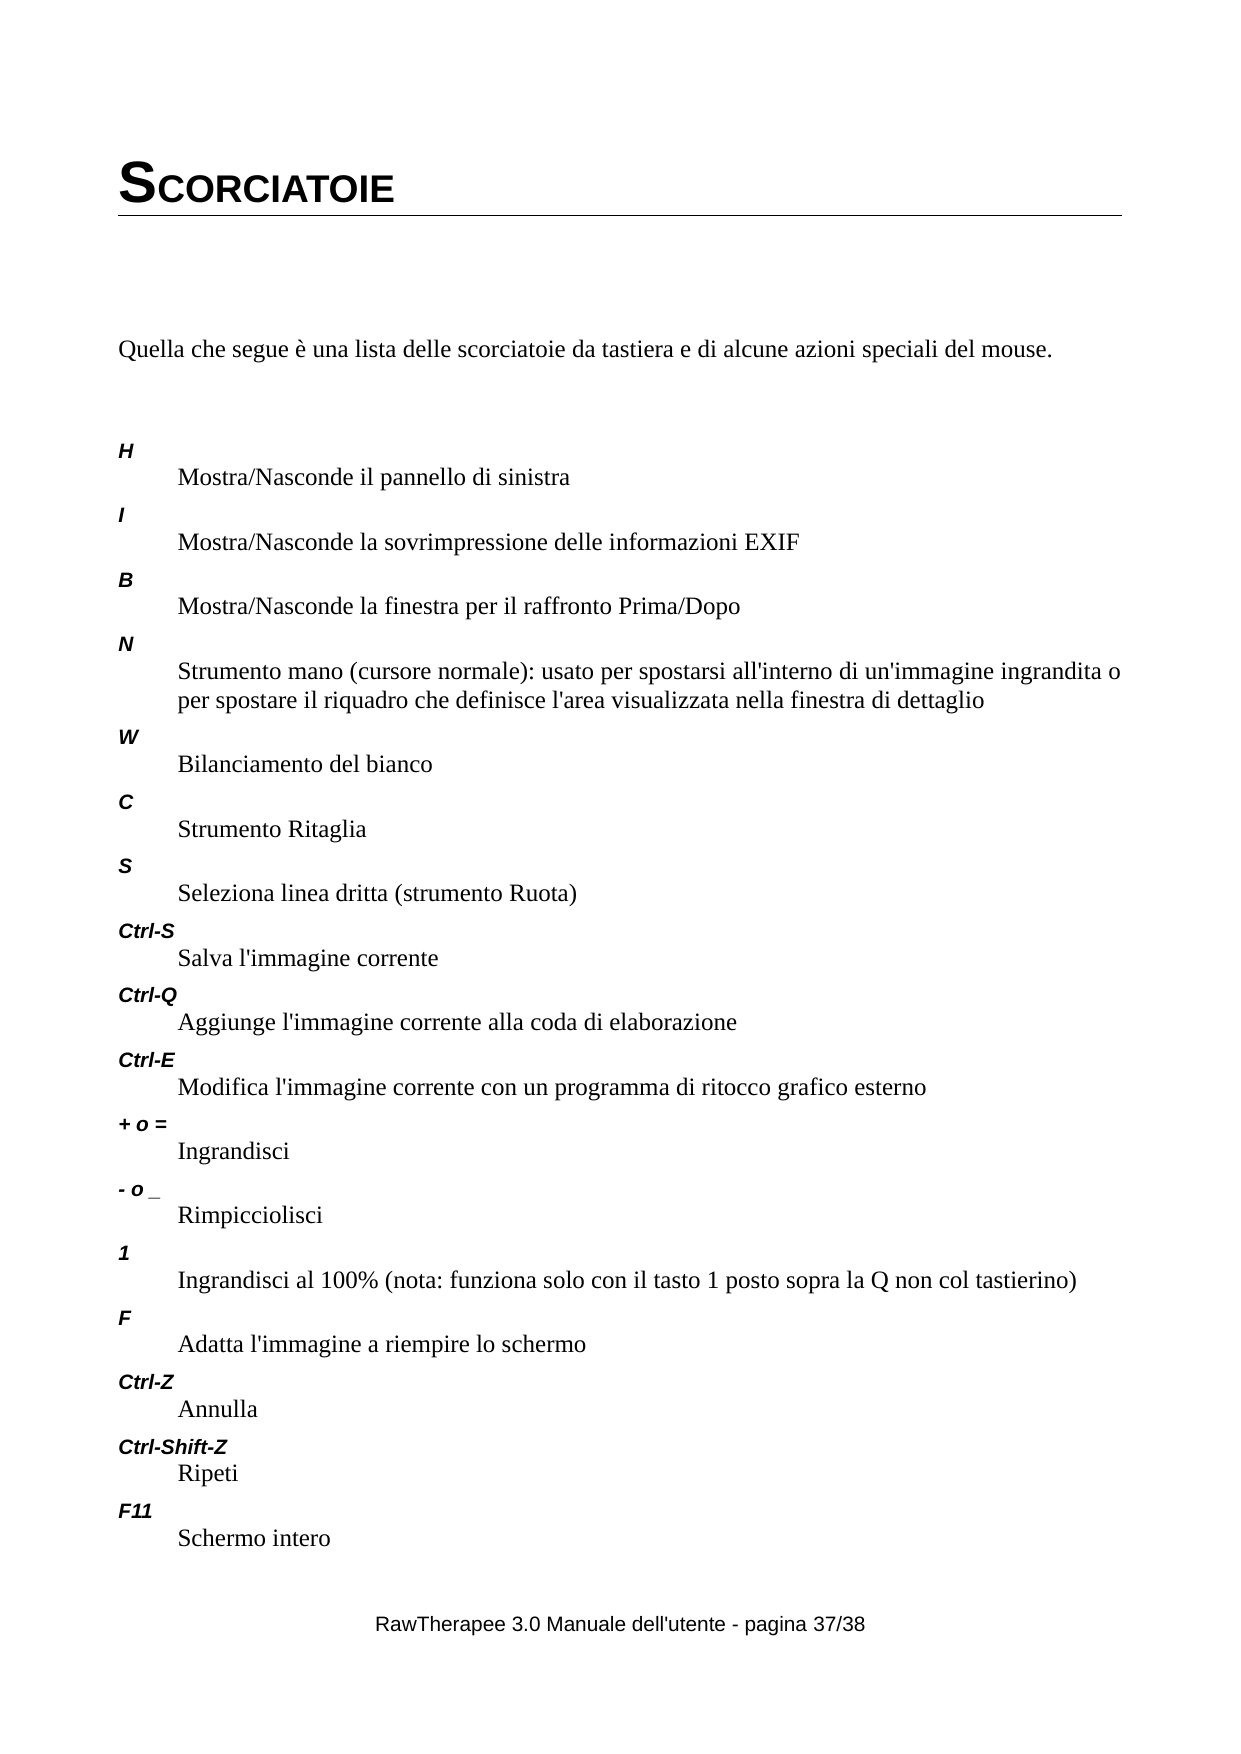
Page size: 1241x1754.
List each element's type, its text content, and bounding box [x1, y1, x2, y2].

subtitle C [118, 790, 1122, 814]
subtitle Ctrl-E [118, 1048, 1122, 1072]
text Schermo intero [177, 1523, 1122, 1552]
text Mostra/Nasconde il pannello di sinistra [177, 462, 1122, 491]
text Ingrandisci [177, 1136, 1122, 1165]
text Rimpicciolisci [177, 1201, 1122, 1229]
text Salva l'immagine corrente [177, 943, 1122, 971]
subtitle W [118, 725, 1122, 749]
subtitle Ctrl-Shift-Z [118, 1434, 1122, 1458]
text Quella che segue è una lista delle scorciatoie da tastiera e di alcune azioni speciali del mouse. [118, 334, 1122, 363]
text Strumento Ritaglia [177, 814, 1122, 842]
subtitle Ctrl-S [118, 919, 1122, 943]
text Aggiunge l'immagine corrente alla coda di elaborazione [177, 1007, 1122, 1036]
text Bilanciamento del bianco [177, 749, 1122, 778]
text Annulla [177, 1394, 1122, 1423]
subtitle Ctrl-Z [118, 1370, 1122, 1394]
text Ripeti [177, 1458, 1122, 1487]
subtitle F11 [118, 1499, 1122, 1523]
subtitle F [118, 1306, 1122, 1329]
text Strumento mano (cursore normale): usato per spostarsi all'interno di un'immagine ingrandita o per spostare il riquadro che definisce l'area visualizzata nella finestra di dettaglio [177, 656, 1122, 713]
subtitle S [118, 854, 1122, 878]
subtitle B [118, 567, 1122, 591]
subtitle H [118, 438, 1122, 462]
text Mostra/Nasconde la sovrimpressione delle informazioni EXIF [177, 527, 1122, 556]
text Seleziona linea dritta (strumento Ruota) [177, 878, 1122, 907]
subtitle Ctrl-Q [118, 983, 1122, 1007]
text Ingrandisci al 100% (nota: funziona solo con il tasto 1 posto sopra la Q non col tastierino) [177, 1265, 1122, 1294]
subtitle + o = [118, 1112, 1122, 1136]
text Adatta l'immagine a riempire lo schermo [177, 1329, 1122, 1358]
subtitle - o _ [118, 1177, 1122, 1201]
text Modifica l'immagine corrente con un programma di ritocco grafico esterno [177, 1072, 1122, 1100]
subtitle N [118, 632, 1122, 656]
text Mostra/Nasconde la finestra per il raffronto Prima/Dopo [177, 591, 1122, 620]
subtitle 1 [118, 1241, 1122, 1265]
subtitle I [118, 503, 1122, 527]
subtitle Scorciatoie [118, 148, 1122, 215]
